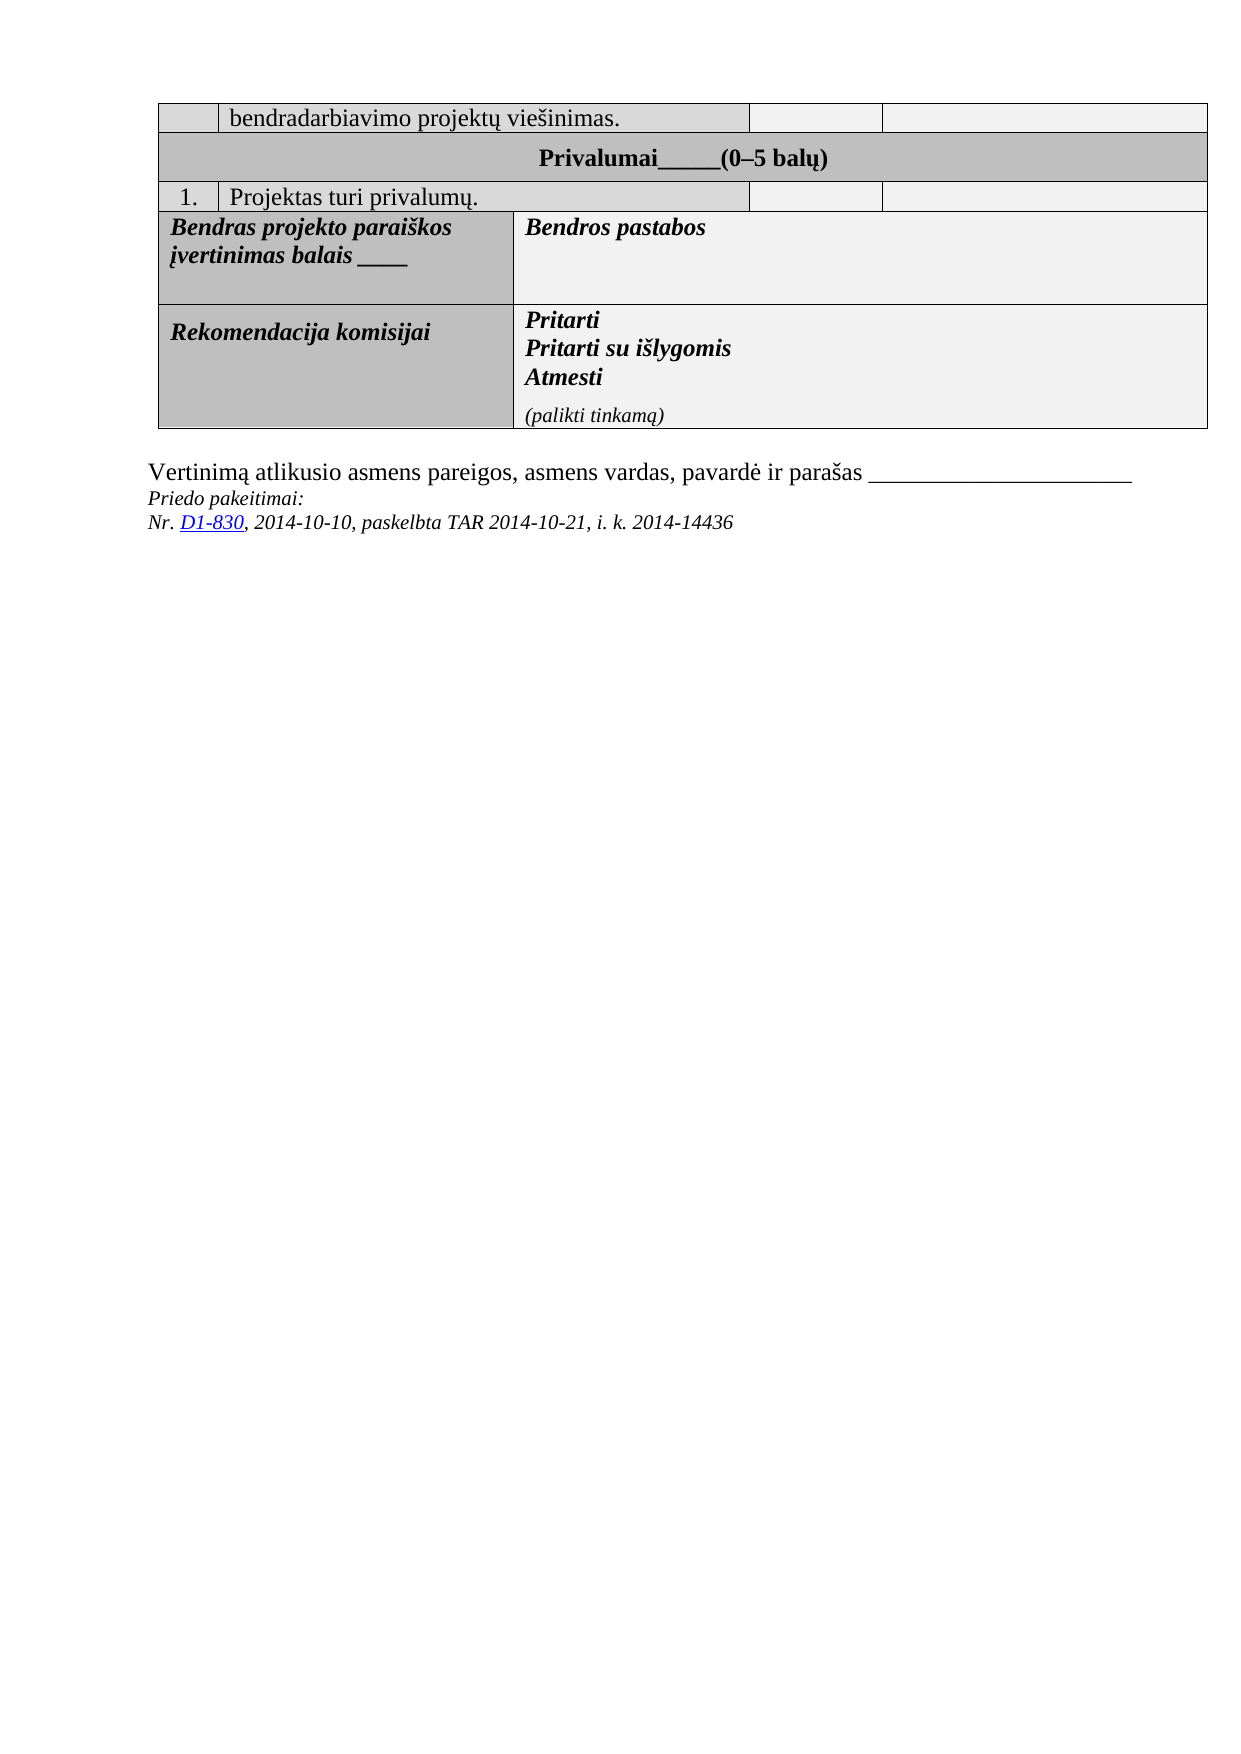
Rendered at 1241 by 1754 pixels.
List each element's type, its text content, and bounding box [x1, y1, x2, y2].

table_cell 1. [159, 182, 218, 211]
table_cell [883, 104, 1207, 132]
table_cell Rekomendacija komisijai [159, 305, 513, 427]
table_cell bendradarbiavimo projektų viešinimas. [219, 104, 749, 132]
table_cell [159, 104, 218, 132]
text Priedo pakeitimai: [148, 486, 1196, 510]
table_cell Bendras projekto paraiškos įvertinimas balais ____ [159, 212, 513, 304]
table_cell [750, 182, 882, 211]
table_cell Pritarti Pritarti su išlygomis Atmesti (palikti tinkamą) [514, 305, 1207, 427]
text Vertinimą atlikusio asmens pareigos, asmens vardas, pavardė ir parašas _______________________ [148, 457, 1196, 486]
table_cell Projektas turi privalumų. [219, 182, 749, 211]
table_cell [750, 104, 882, 132]
table_cell [883, 182, 1207, 211]
text Nr. D1-830, 2014-10-10, paskelbta TAR 2014-10-21, i. k. 2014-14436 [148, 510, 1196, 534]
table_cell Privalumai_____(0–5 balų) [159, 133, 1207, 181]
table_cell Bendros pastabos [514, 212, 1207, 304]
